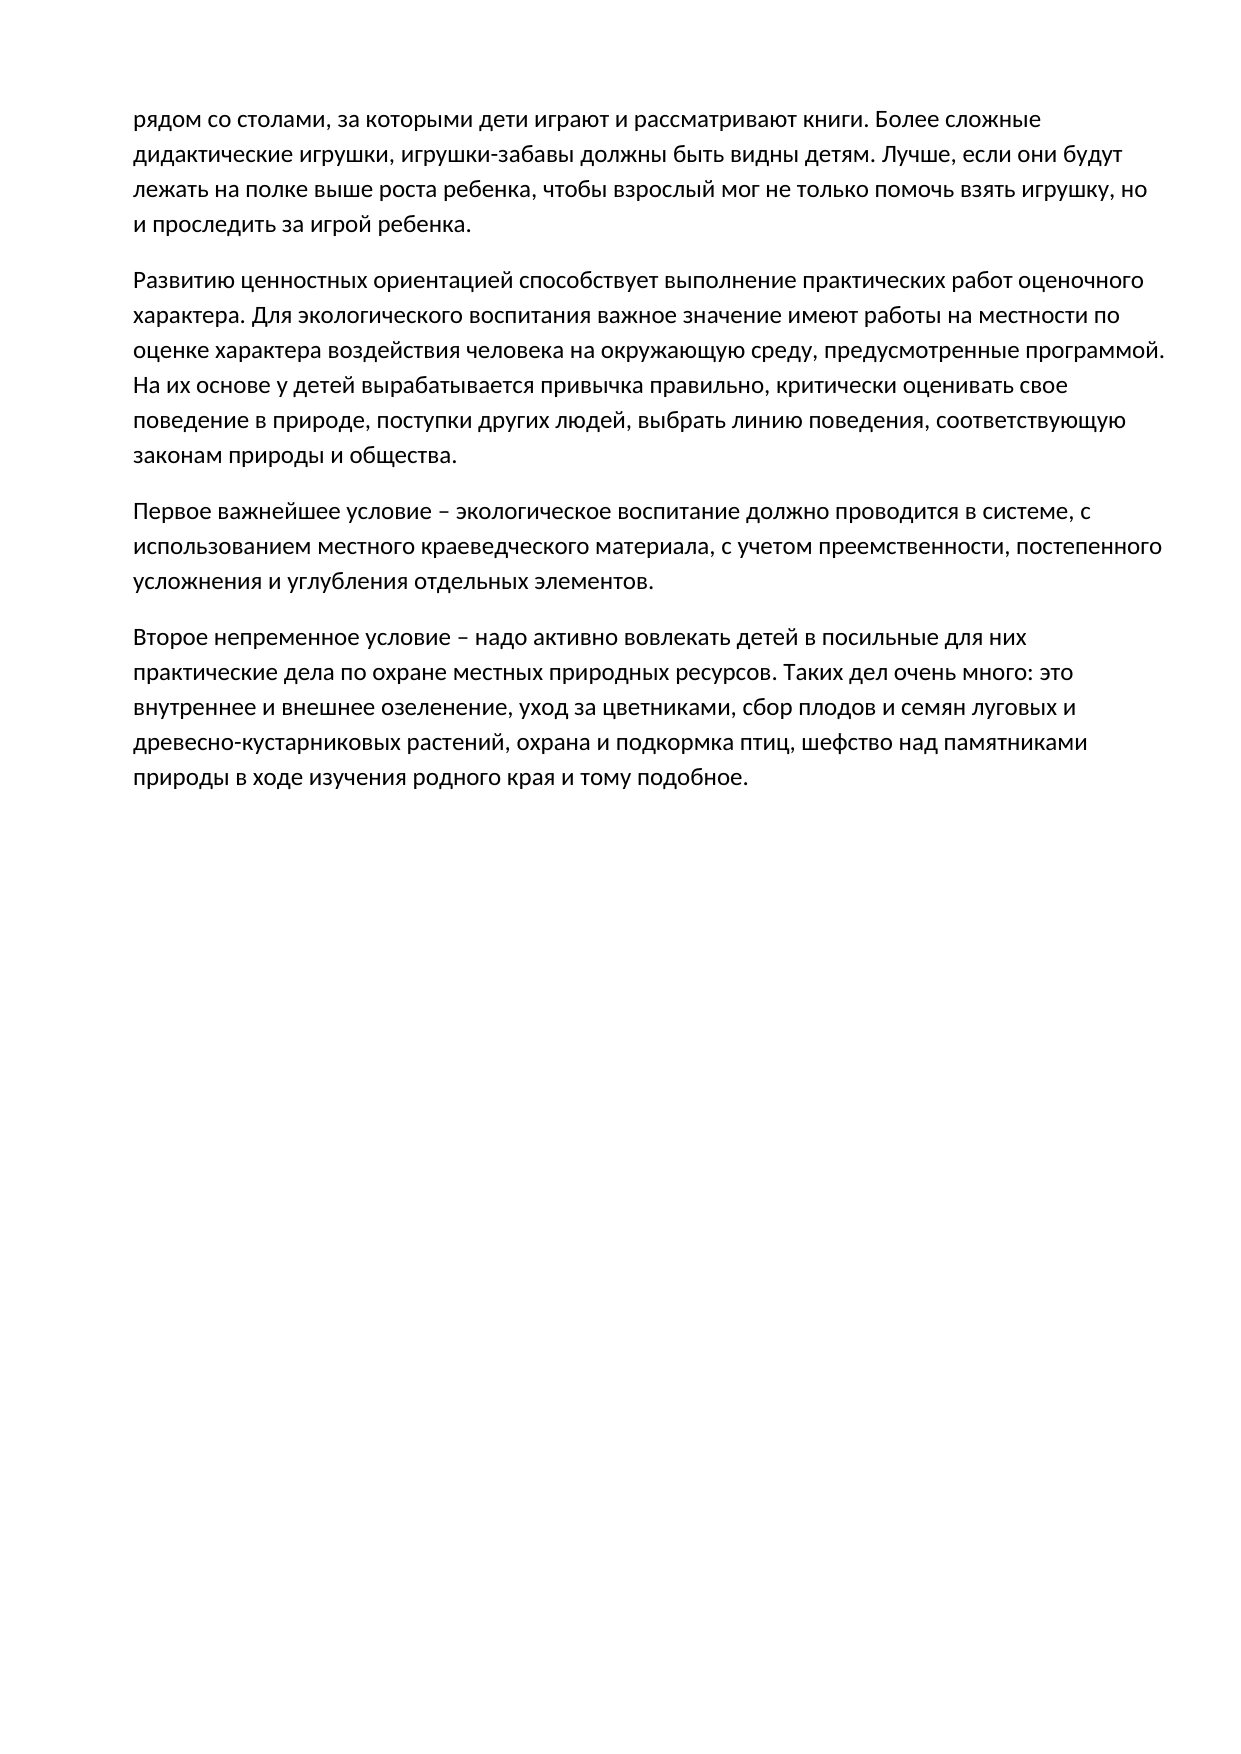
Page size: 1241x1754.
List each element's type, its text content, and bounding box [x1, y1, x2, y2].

text Второе непременное условие – надо активно вовлекать детей в посильные для них практические дела по охране местных природных ресурсов. Таких дел очень много: это внутреннее и внешнее озеленение, уход за цветниками, сбор плодов и семян луговых и древесно-кустарниковых растений, охрана и подкормка птиц, шефство над памятниками природы в ходе изучения родного края и тому подобное. [133, 621, 1167, 791]
text рядом со столами, за которыми дети играют и рассматривают книги. Более сложные дидактические игрушки, игрушки-забавы должны быть видны детям. Лучше, если они будут лежать на полке выше роста ребенка, чтобы взрослый мог не только помочь взять игрушку, но и проследить за игрой ребенка. [133, 103, 1167, 239]
text Развитию ценностных ориентацией способствует выполнение практических работ оценочного характера. Для экологического воспитания важное значение имеют работы на местности по оценке характера воздействия человека на окружающую среду, предусмотренные программой. На их основе у детей вырабатывается привычка правильно, критически оценивать свое поведение в природе, поступки других людей, выбрать линию поведения, соответствующую законам природы и общества. [133, 264, 1167, 470]
text Первое важнейшее условие – экологическое воспитание должно проводится в системе, с использованием местного краеведческого материала, с учетом преемственности, постепенного усложнения и углубления отдельных элементов. [133, 495, 1167, 596]
